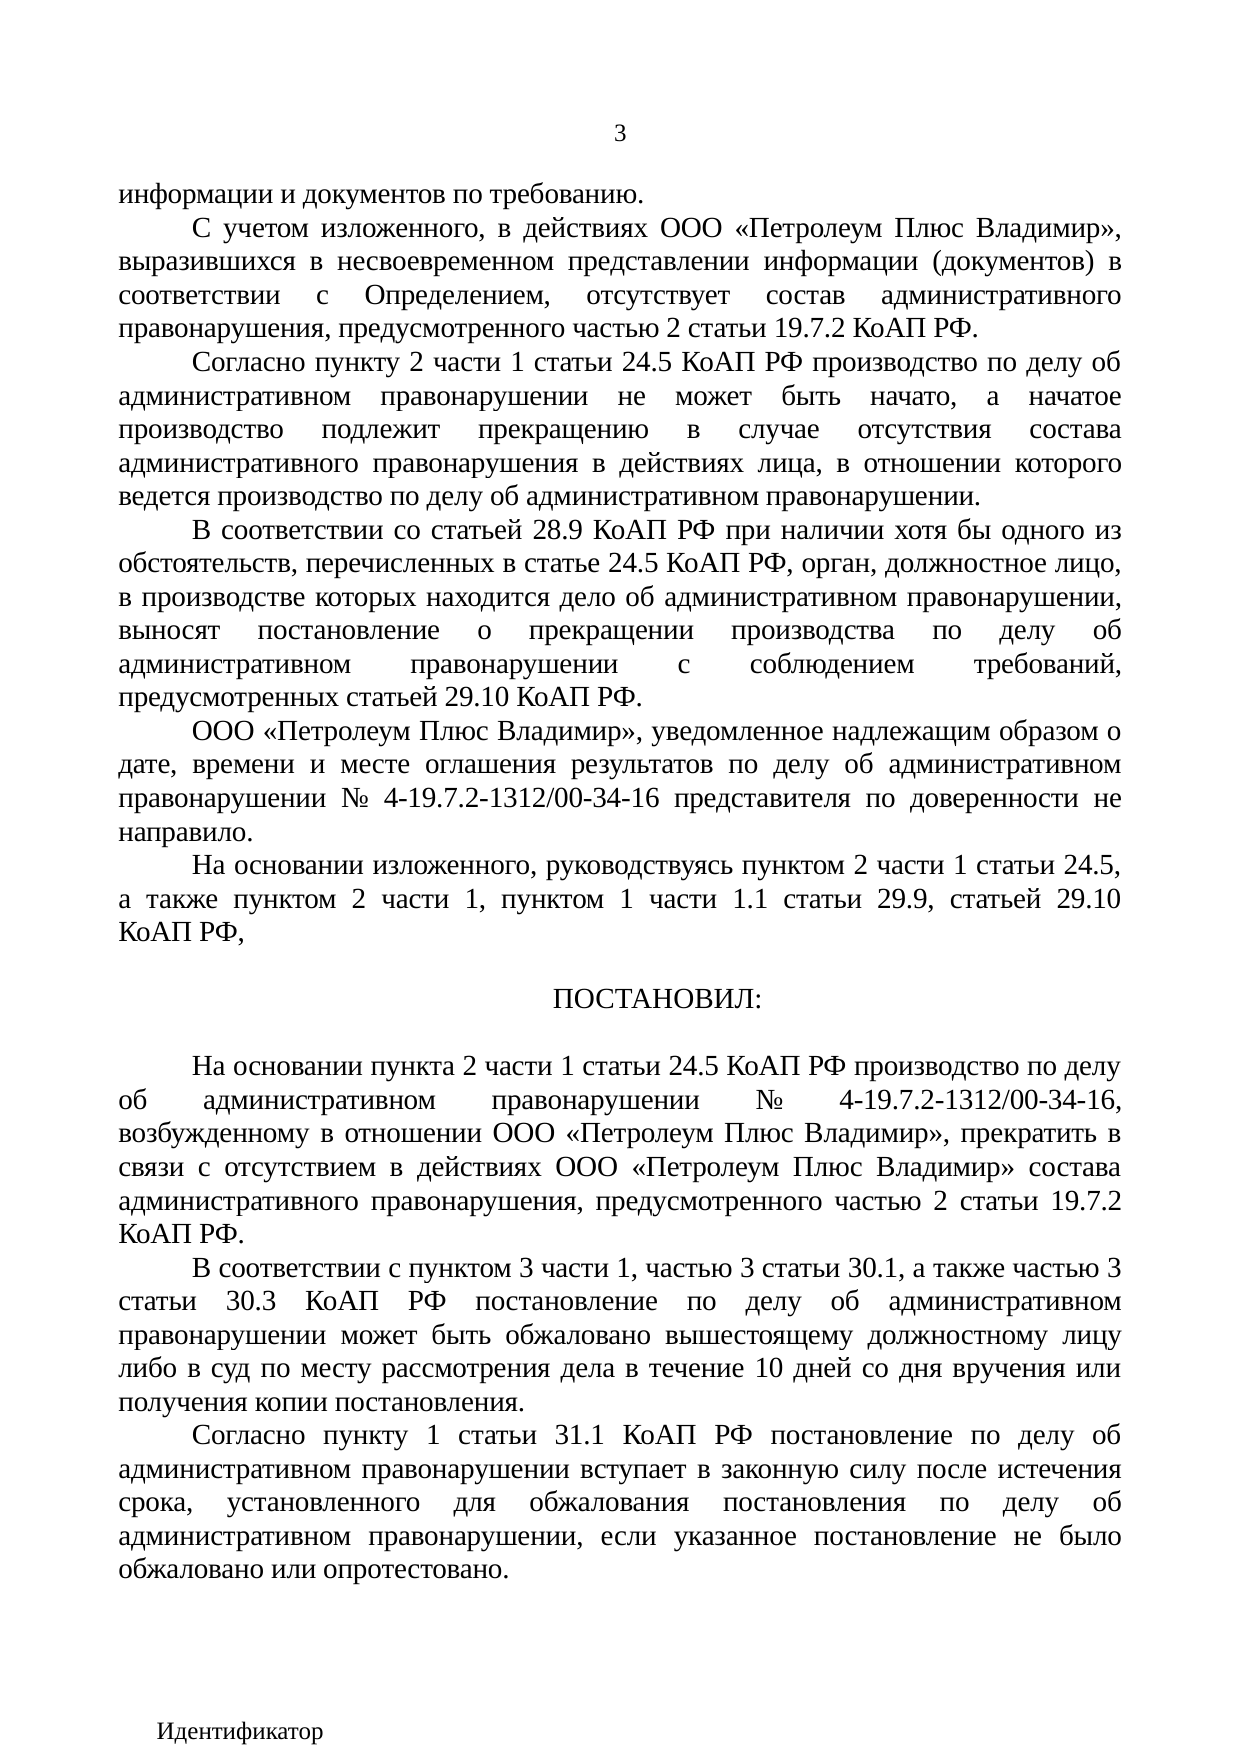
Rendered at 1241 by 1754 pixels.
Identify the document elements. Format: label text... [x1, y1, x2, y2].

text Согласно пункту 2 части 1 статьи 24.5 КоАП РФ производство по делу об административном правонарушении не может быть начато, а начатое производство подлежит прекращению в случае отсутствия состава административного правонарушения в действиях лица, в отношении которого ведется производство по делу об административном правонарушении. [118, 344, 1122, 512]
text На основании изложенного, руководствуясь пунктом 2 части 1 статьи 24.5, а также пунктом 2 части 1, пунктом 1 части 1.1 статьи 29.9, статьей 29.10 КоАП РФ, [118, 847, 1122, 948]
text Согласно пункту 1 статьи 31.1 КоАП РФ постановление по делу об административном правонарушении вступает в законную силу после истечения срока, установленного для обжалования постановления по делу об административном правонарушении, если указанное постановление не было обжаловано или опротестовано. [118, 1417, 1122, 1585]
text информации и документов по требованию. [118, 176, 1122, 210]
text В соответствии со статьей 28.9 КоАП РФ при наличии хотя бы одного из обстоятельств, перечисленных в статье 24.5 КоАП РФ, орган, должностное лицо, в производстве которых находится дело об административном правонарушении, выносят постановление о прекращении производства по делу об административном правонарушении с соблюдением требований, предусмотренных статьей 29.10 КоАП РФ. [118, 512, 1122, 713]
text В соответствии с пунктом 3 части 1, частью 3 статьи 30.1, а также частью 3 статьи 30.3 КоАП РФ постановление по делу об административном правонарушении может быть обжаловано вышестоящему должностному лицу либо в суд по месту рассмотрения дела в течение 10 дней со дня вручения или получения копии постановления. [118, 1250, 1122, 1417]
text С учетом изложенного, в действиях ООО «Петролеум Плюс Владимир», выразившихся в несвоевременном представлении информации (документов) в соответствии с Определением, отсутствует состав административного правонарушения, предусмотренного частью 2 статьи 19.7.2 КоАП РФ. [118, 210, 1122, 344]
text На основании пункта 2 части 1 статьи 24.5 КоАП РФ производство по делу об административном правонарушении № 4-19.7.2-1312/00-34-16, возбужденному в отношении ООО «Петролеум Плюс Владимир», прекратить в связи с отсутствием в действиях ООО «Петролеум Плюс Владимир» состава административного правонарушения, предусмотренного частью 2 статьи 19.7.2 КоАП РФ. [118, 1048, 1122, 1250]
text ПОСТАНОВИЛ: [118, 981, 1122, 1015]
text ООО «Петролеум Плюс Владимир», уведомленное надлежащим образом о дате, времени и месте оглашения результатов по делу об административном правонарушении № 4-19.7.2-1312/00-34-16 представителя по доверенности не направило. [118, 713, 1122, 847]
